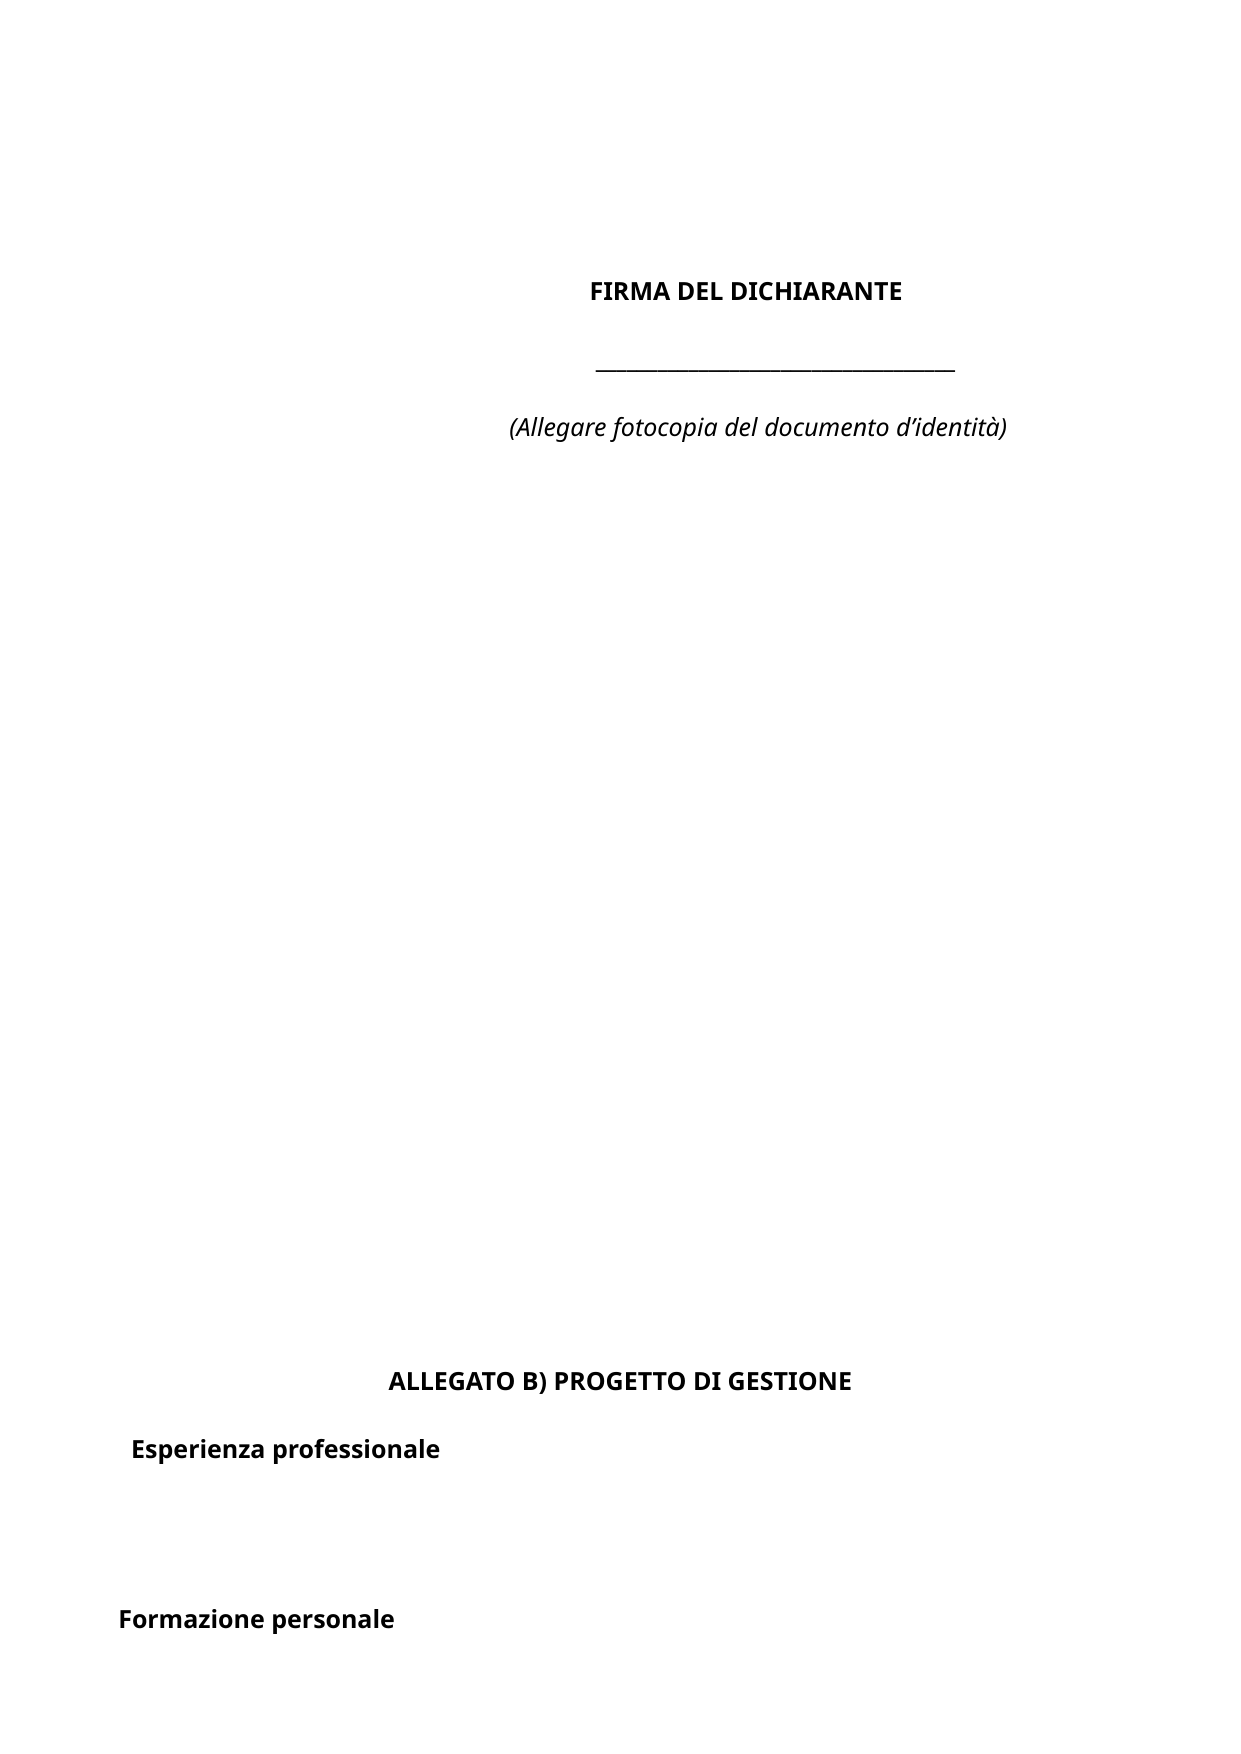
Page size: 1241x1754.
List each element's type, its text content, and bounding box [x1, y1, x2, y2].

text FIRMA DEL DICHIARANTE [118, 273, 1122, 307]
text Esperienza professionale [118, 1431, 1122, 1465]
text (Allegare fotocopia del documento d’identità) [118, 375, 1122, 443]
text ___________________________________ [118, 307, 1122, 375]
text ALLEGATO B) PROGETTO DI GESTIONE [118, 1363, 1122, 1397]
text Formazione personale [118, 1602, 1122, 1636]
